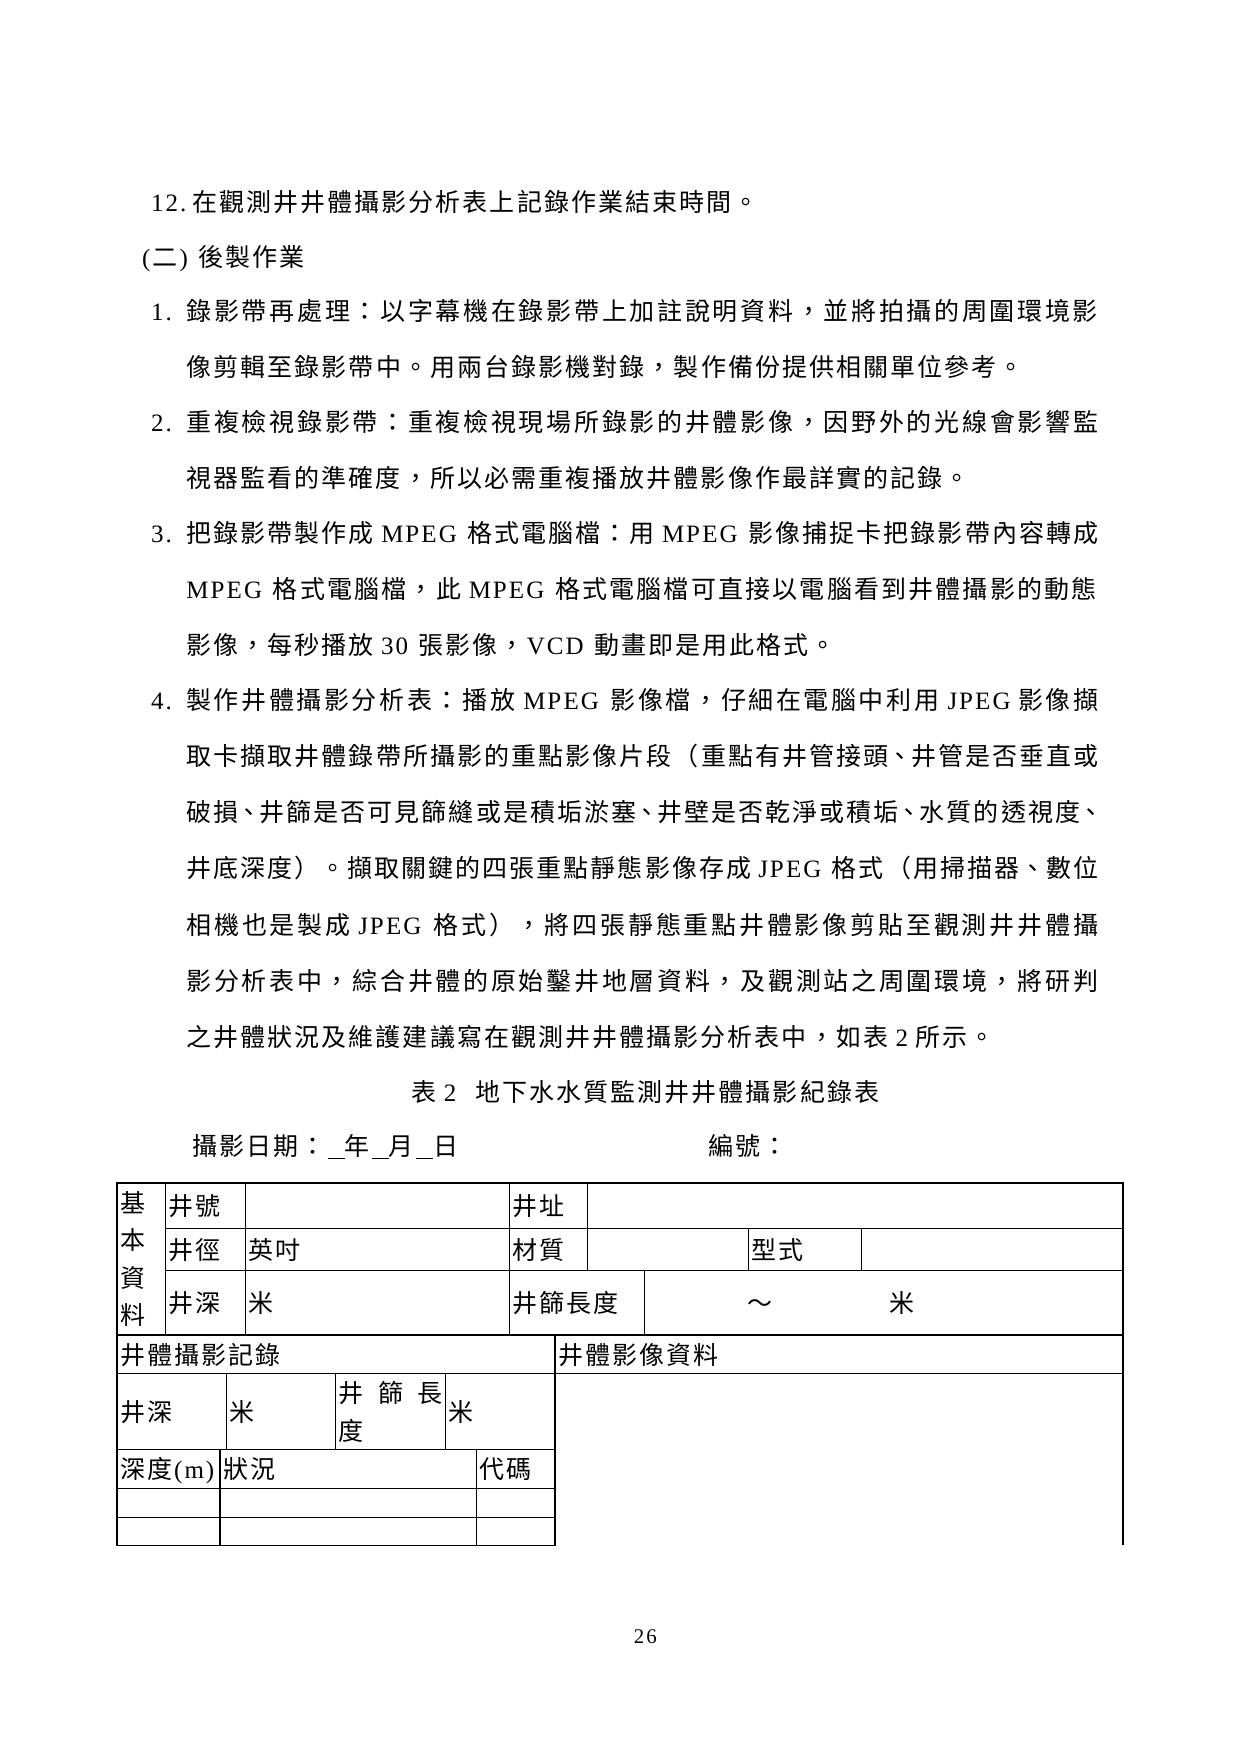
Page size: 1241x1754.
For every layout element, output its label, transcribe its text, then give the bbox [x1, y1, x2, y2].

table_cell [588, 1229, 748, 1270]
table_cell 井體攝影記錄 [118, 1336, 554, 1373]
table_cell 材質 [510, 1229, 587, 1270]
list 把錄影帶製作成MPEG 格式電腦檔：用MPEG 影像捕捉卡把錄影帶內容轉成MPEG 格式電腦檔，此MPEG 格式電腦檔可直接以電腦看到井體攝影的動態影像，每秒播放30 張影像，VCD 動畫即是用此格式。 [151, 514, 1098, 664]
table_header [246, 1184, 509, 1228]
table_cell 代碼 [477, 1450, 554, 1488]
list 在觀測井井體攝影分析表上記錄作業結束時間。 [151, 183, 1098, 221]
table_header 井址 [510, 1184, 587, 1228]
table_cell 井體影像資料 [556, 1336, 1122, 1373]
table_cell 深度(m) [118, 1450, 219, 1488]
list 重複檢視錄影帶：重複檢視現場所錄影的井體影像，因野外的光線會影響監視器監看的準確度，所以必需重複播放井體影像作最詳實的記錄。 [151, 403, 1098, 497]
table_cell [477, 1489, 554, 1517]
table_header 井號 [166, 1184, 245, 1228]
text (二) 後製作業 [142, 238, 1098, 275]
table_cell 井篩長度 [336, 1374, 445, 1449]
text 攝影日期： 年 月 日 編號： [142, 1127, 1098, 1164]
table_cell 米 [246, 1271, 509, 1334]
table_header 基本資料 [118, 1184, 165, 1334]
table_cell [118, 1518, 219, 1545]
table_cell 狀況 [221, 1450, 476, 1488]
text 表2 地下水水質監測井井體攝影紀錄表 [142, 1073, 1098, 1110]
table_cell [556, 1374, 846, 1545]
table_cell 井篩長度 [510, 1271, 644, 1334]
table_cell [846, 1374, 1122, 1545]
table_cell [477, 1518, 554, 1545]
list 錄影帶再處理：以字幕機在錄影帶上加註說明資料，並將拍攝的周圍環境影像剪輯至錄影帶中。用兩台錄影機對錄，製作備份提供相關單位參考。 [151, 292, 1098, 386]
table_cell 井深 [166, 1271, 245, 1334]
table_cell [862, 1229, 1122, 1270]
table_cell ～ 米 [645, 1271, 1122, 1334]
list 製作井體攝影分析表：播放MPEG 影像檔，仔細在電腦中利用JPEG影像擷取卡擷取井體錄帶所攝影的重點影像片段（重點有井管接頭、井管是否垂直或破損、井篩是否可見篩縫或是積垢淤塞、井壁是否乾淨或積垢、水質的透視度、井底深度）。擷取關鍵的四張重點靜態影像存成JPEG 格式（用掃描器、數位相機也是製成JPEG 格式），將四張靜態重點井體影像剪貼至觀測井井體攝影分析表中，綜合井體的原始鑿井地層資料，及觀測站之周圍環境，將研判之井體狀況及維護建議寫在觀測井井體攝影分析表中，如表2所示。 [151, 681, 1098, 1056]
table_cell [221, 1489, 476, 1517]
table_header [588, 1184, 1122, 1228]
table_cell 型式 [749, 1229, 861, 1270]
table_cell 米 [227, 1374, 335, 1449]
table_cell 井徑 [166, 1229, 245, 1270]
table_cell 英吋 [246, 1229, 509, 1270]
table_cell 米 [446, 1374, 554, 1449]
table_cell [118, 1489, 219, 1517]
table_cell 井深 [118, 1374, 226, 1449]
table_cell [221, 1518, 476, 1545]
